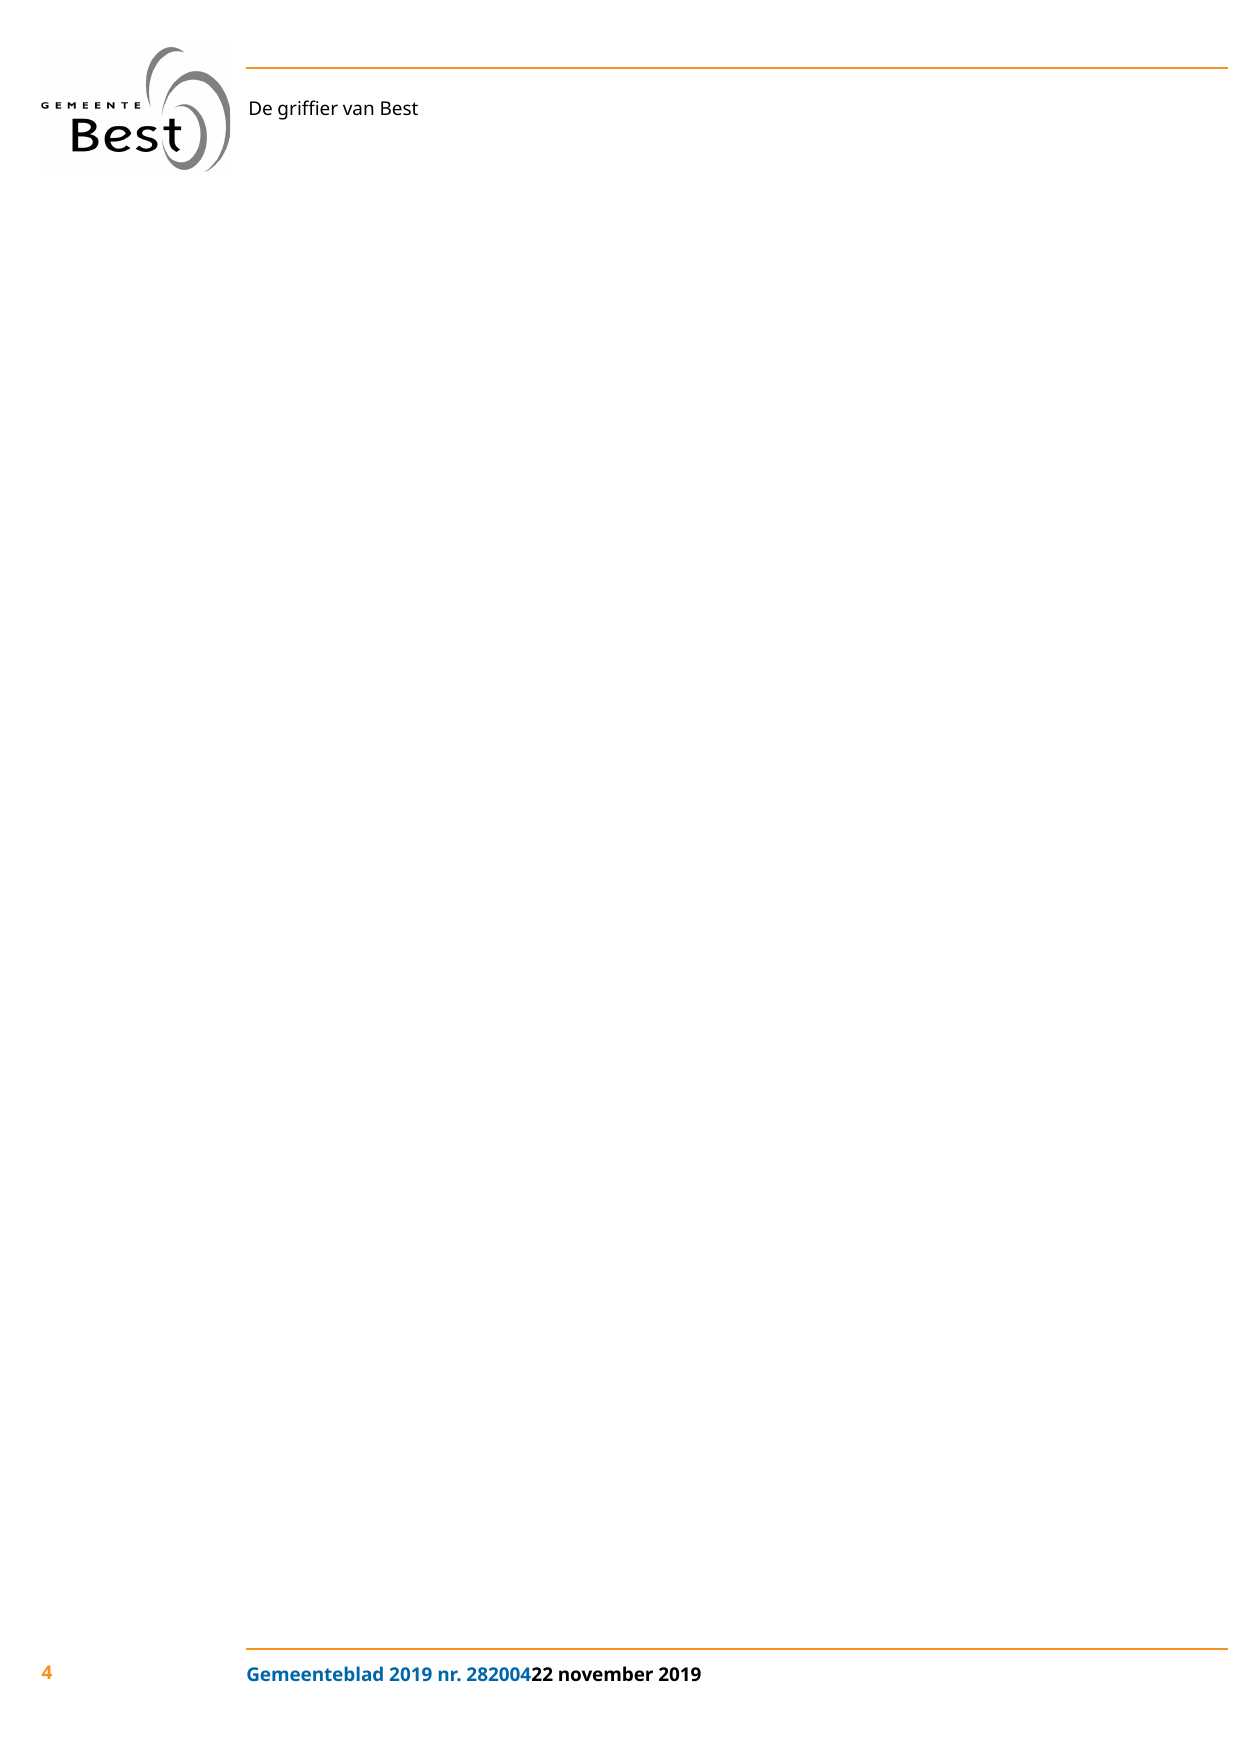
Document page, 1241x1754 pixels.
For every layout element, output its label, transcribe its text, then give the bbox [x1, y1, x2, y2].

text De griffier van Best [248, 95, 1152, 121]
picture [41, 47, 231, 172]
